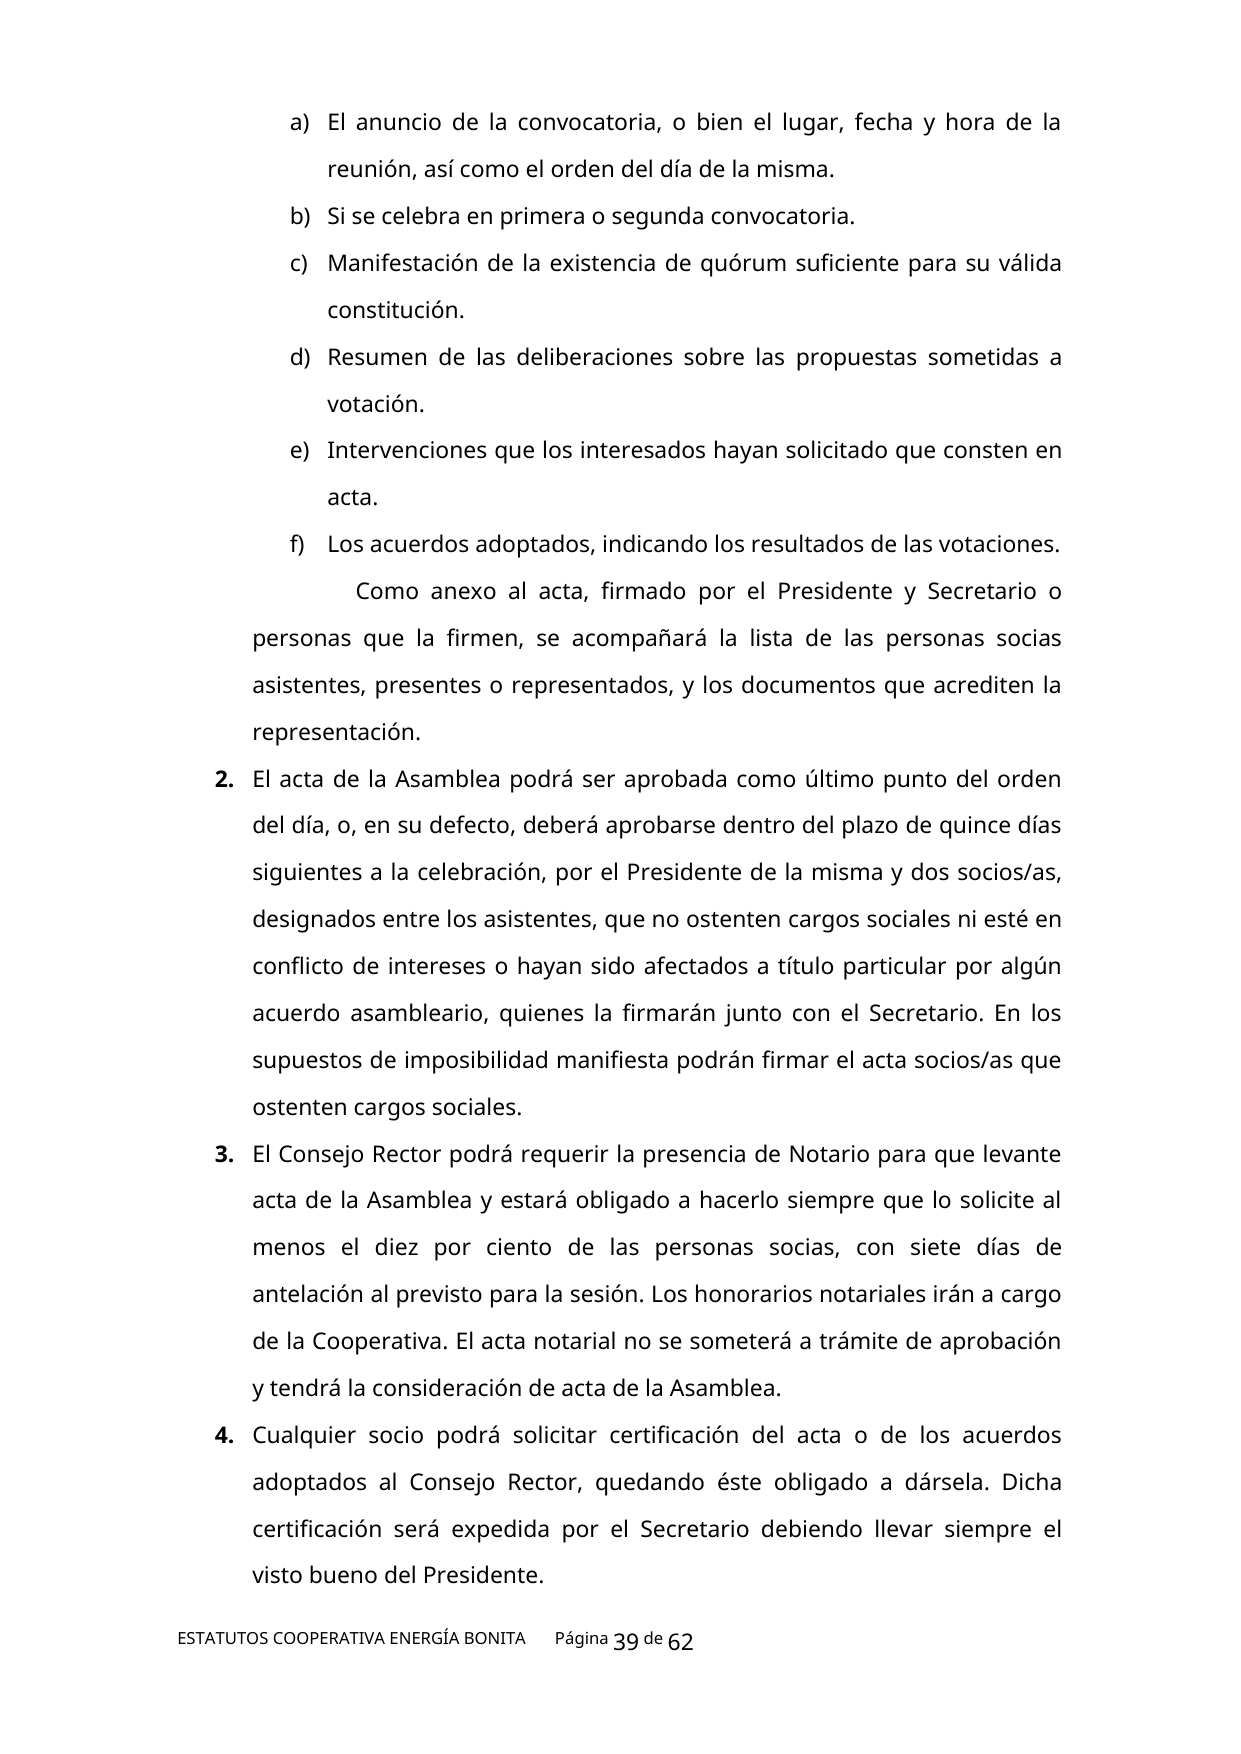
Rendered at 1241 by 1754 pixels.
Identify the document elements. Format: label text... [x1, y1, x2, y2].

subtitle Los acuerdos adoptados, indicando los resultados de las votaciones. [289, 528, 1063, 559]
subtitle Como anexo al acta, firmado por el Presidente y Secretario o personas que la firmen, se acompañará la lista de las personas socias asistentes, presentes o representados, y los documentos que acrediten la representación. [252, 575, 1063, 747]
subtitle El Consejo Rector podrá requerir la presencia de Notario para que levante acta de la Asamblea y estará obligado a hacerlo siempre que lo solicite al menos el diez por ciento de las personas socias, con siete días de antelación al previsto para la sesión. Los honorarios notariales irán a cargo de la Cooperativa. El acta notarial no se someterá a trámite de aprobación y tendrá la consideración de acta de la Asamblea. [214, 1137, 1063, 1403]
subtitle Resumen de las deliberaciones sobre las propuestas sometidas a votación. [289, 341, 1063, 419]
subtitle El anuncio de la convocatoria, o bien el lugar, fecha y hora de la reunión, así como el orden del día de la misma. [289, 106, 1063, 184]
subtitle Manifestación de la existencia de quórum suficiente para su válida constitución. [289, 247, 1063, 325]
subtitle Cualquier socio podrá solicitar certificación del acta o de los acuerdos adoptados al Consejo Rector, quedando éste obligado a dársela. Dicha certificación será expedida por el Secretario debiendo llevar siempre el visto bueno del Presidente. [214, 1419, 1063, 1591]
subtitle El acta de la Asamblea podrá ser aprobada como último punto del orden del día, o, en su defecto, deberá aprobarse dentro del plazo de quince días siguientes a la celebración, por el Presidente de la misma y dos socios/as, designados entre los asistentes, que no ostenten cargos sociales ni esté en conflicto de intereses o hayan sido afectados a título particular por algún acuerdo asambleario, quienes la firmarán junto con el Secretario. En los supuestos de imposibilidad manifiesta podrán firmar el acta socios/as que ostenten cargos sociales. [214, 762, 1063, 1122]
subtitle Intervenciones que los interesados hayan solicitado que consten en acta. [289, 434, 1063, 512]
subtitle Si se celebra en primera o segunda convocatoria. [289, 200, 1063, 231]
